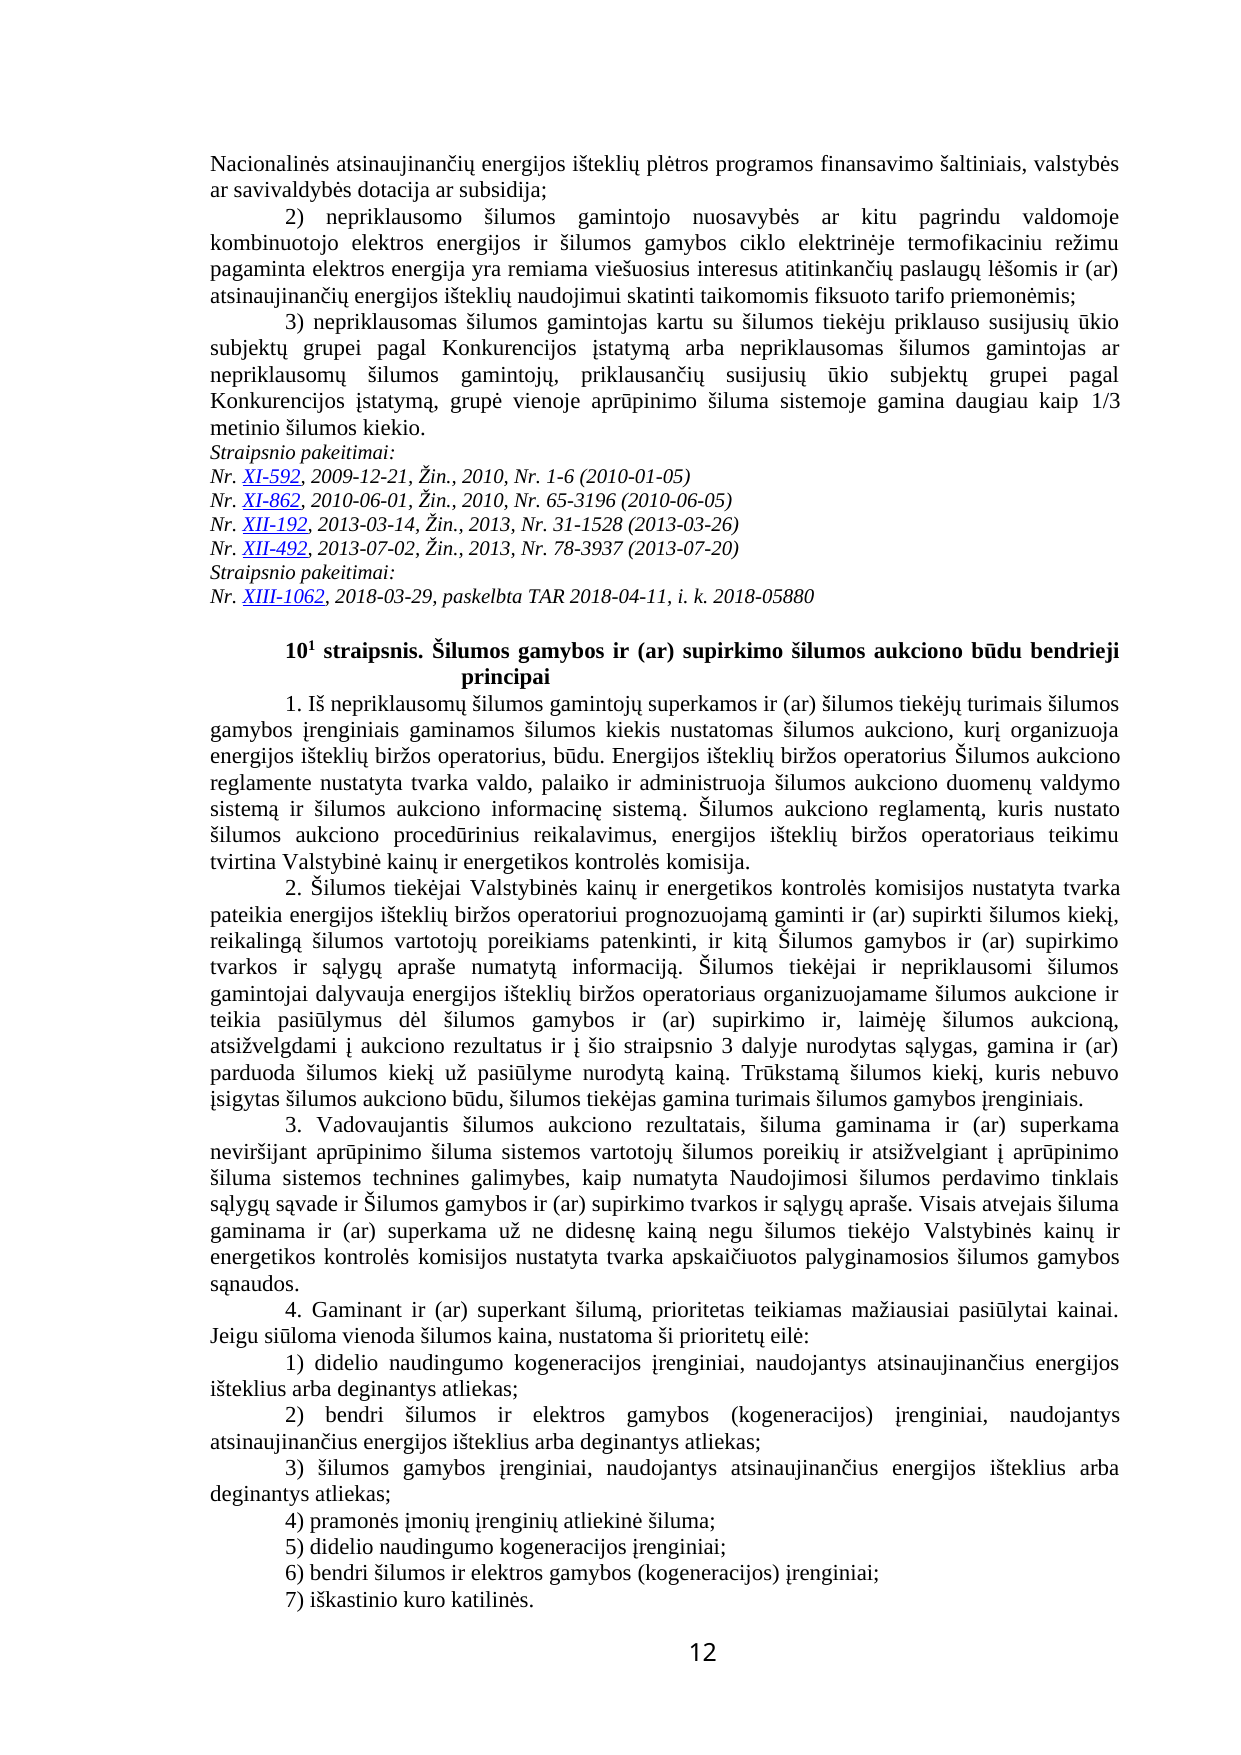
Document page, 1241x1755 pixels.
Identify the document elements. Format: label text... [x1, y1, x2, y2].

text Straipsnio pakeitimai: [210, 440, 1120, 464]
text Nr. XI-862, 2010-06-01, Žin., 2010, Nr. 65-3196 (2010-06-05) [210, 488, 1120, 512]
text 4) pramonės įmonių įrenginių atliekinė šiluma; [210, 1507, 1120, 1533]
text Nr. XIII-1062, 2018-03-29, paskelbta TAR 2018-04-11, i. k. 2018-05880 [210, 584, 1120, 608]
text 7) iškastinio kuro katilinės. [210, 1586, 1120, 1612]
text 3) šilumos gamybos įrenginiai, naudojantys atsinaujinančius energijos išteklius arba deginantys atliekas; [210, 1454, 1120, 1507]
text Nr. XI-592, 2009-12-21, Žin., 2010, Nr. 1-6 (2010-01-05) [210, 464, 1120, 488]
text 2. Šilumos tiekėjai Valstybinės kainų ir energetikos kontrolės komisijos nustatyta tvarka pateikia energijos išteklių biržos operatoriui prognozuojamą gaminti ir (ar) supirkti šilumos kiekį, reikalingą šilumos vartotojų poreikiams patenkinti, ir kitą Šilumos gamybos ir (ar) supirkimo tvarkos ir sąlygų apraše numatytą informaciją. Šilumos tiekėjai ir nepriklausomi šilumos gamintojai dalyvauja energijos išteklių biržos operatoriaus organizuojamame šilumos aukcione ir teikia pasiūlymus dėl šilumos gamybos ir (ar) supirkimo ir, laimėję šilumos aukcioną, atsižvelgdami į aukciono rezultatus ir į šio straipsnio 3 dalyje nurodytas sąlygas, gamina ir (ar) parduoda šilumos kiekį už pasiūlyme nurodytą kainą. Trūkstamą šilumos kiekį, kuris nebuvo įsigytas šilumos aukciono būdu, šilumos tiekėjas gamina turimais šilumos gamybos įrenginiais. [210, 874, 1120, 1111]
text 4. Gaminant ir (ar) superkant šilumą, prioritetas teikiamas mažiausiai pasiūlytai kainai. Jeigu siūloma vienoda šilumos kaina, nustatoma ši prioritetų eilė: [210, 1296, 1120, 1349]
text 1) didelio naudingumo kogeneracijos įrenginiai, naudojantys atsinaujinančius energijos išteklius arba deginantys atliekas; [210, 1349, 1120, 1401]
text Nr. XII-192, 2013-03-14, Žin., 2013, Nr. 31-1528 (2013-03-26) [210, 512, 1120, 536]
text 3. Vadovaujantis šilumos aukciono rezultatais, šiluma gaminama ir (ar) superkama neviršijant aprūpinimo šiluma sistemos vartotojų šilumos poreikių ir atsižvelgiant į aprūpinimo šiluma sistemos technines galimybes, kaip numatyta Naudojimosi šilumos perdavimo tinklais sąlygų sąvade ir Šilumos gamybos ir (ar) supirkimo tvarkos ir sąlygų apraše. Visais atvejais šiluma gaminama ir (ar) superkama už ne didesnę kainą negu šilumos tiekėjo Valstybinės kainų ir energetikos kontrolės komisijos nustatyta tvarka apskaičiuotos palyginamosios šilumos gamybos sąnaudos. [210, 1111, 1120, 1296]
text 2) bendri šilumos ir elektros gamybos (kogeneracijos) įrenginiai, naudojantys atsinaujinančius energijos išteklius arba deginantys atliekas; [210, 1401, 1120, 1454]
text Straipsnio pakeitimai: [210, 560, 1120, 584]
text 5) didelio naudingumo kogeneracijos įrenginiai; [210, 1533, 1120, 1559]
text 6) bendri šilumos ir elektros gamybos (kogeneracijos) įrenginiai; [210, 1559, 1120, 1586]
text Nacionalinės atsinaujinančių energijos išteklių plėtros programos finansavimo šaltiniais, valstybės ar savivaldybės dotacija ar subsidija; [210, 150, 1120, 203]
text 101 straipsnis. Šilumos gamybos ir (ar) supirkimo šilumos aukciono būdu bendrieji principai [285, 637, 1120, 690]
text Nr. XII-492, 2013-07-02, Žin., 2013, Nr. 78-3937 (2013-07-20) [210, 536, 1120, 560]
text 2) nepriklausomo šilumos gamintojo nuosavybės ar kitu pagrindu valdomoje kombinuotojo elektros energijos ir šilumos gamybos ciklo elektrinėje termofikaciniu režimu pagaminta elektros energija yra remiama viešuosius interesus atitinkančių paslaugų lėšomis ir (ar) atsinaujinančių energijos išteklių naudojimui skatinti taikomomis fiksuoto tarifo priemonėmis; [210, 203, 1120, 308]
text 3) nepriklausomas šilumos gamintojas kartu su šilumos tiekėju priklauso susijusių ūkio subjektų grupei pagal Konkurencijos įstatymą arba nepriklausomas šilumos gamintojas ar nepriklausomų šilumos gamintojų, priklausančių susijusių ūkio subjektų grupei pagal Konkurencijos įstatymą, grupė vienoje aprūpinimo šiluma sistemoje gamina daugiau kaip 1/3 metinio šilumos kiekio. [210, 308, 1120, 440]
text 1. Iš nepriklausomų šilumos gamintojų superkamos ir (ar) šilumos tiekėjų turimais šilumos gamybos įrenginiais gaminamos šilumos kiekis nustatomas šilumos aukciono, kurį organizuoja energijos išteklių biržos operatorius, būdu. Energijos išteklių biržos operatorius Šilumos aukciono reglamente nustatyta tvarka valdo, palaiko ir administruoja šilumos aukciono duomenų valdymo sistemą ir šilumos aukciono informacinę sistemą. Šilumos aukciono reglamentą, kuris nustato šilumos aukciono procedūrinius reikalavimus, energijos išteklių biržos operatoriaus teikimu tvirtina Valstybinė kainų ir energetikos kontrolės komisija. [210, 690, 1120, 874]
